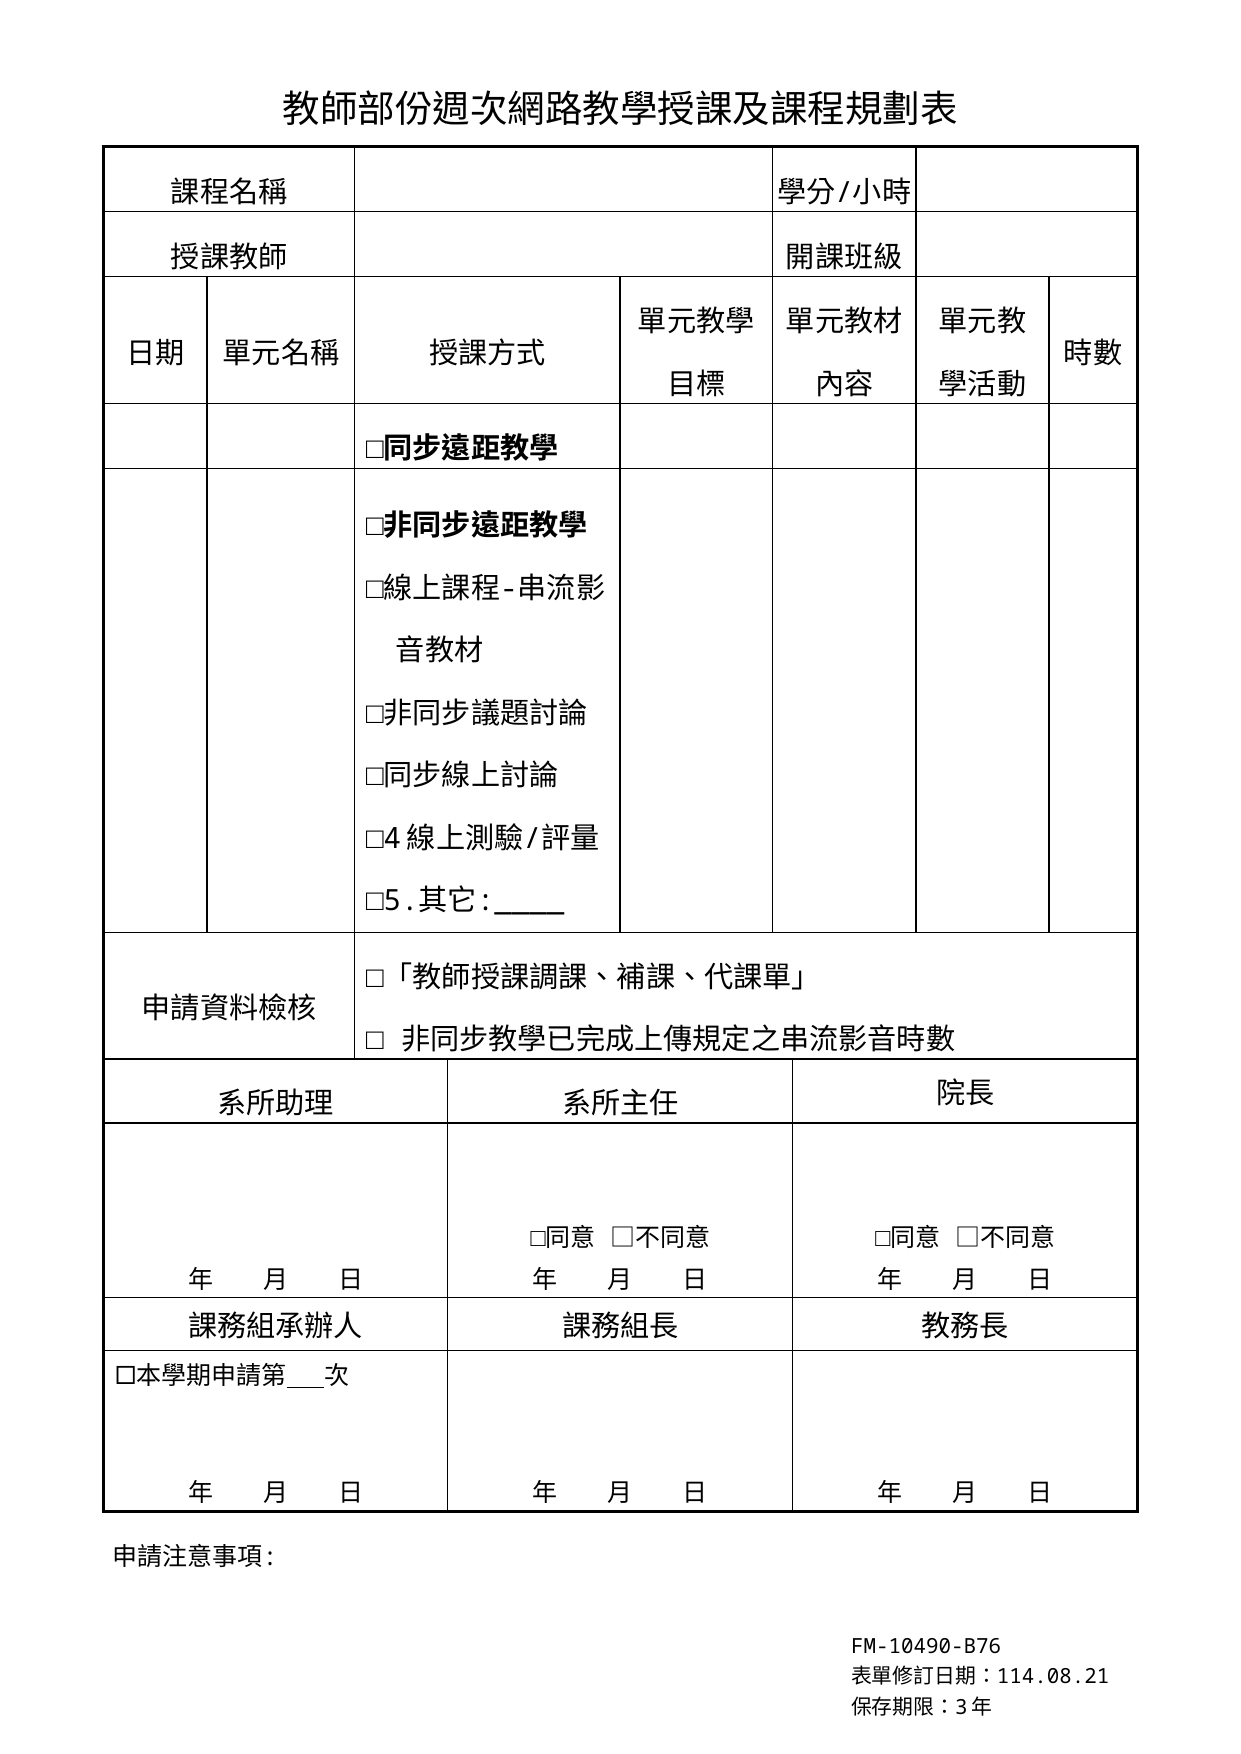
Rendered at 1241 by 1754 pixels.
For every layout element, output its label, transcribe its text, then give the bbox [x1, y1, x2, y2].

table_cell 課務組承辦人 [105, 1298, 447, 1350]
table_cell [355, 212, 772, 276]
table_cell □非同步遠距教學 □線上課程-串流影音教材 □非同步議題討論 □同步線上討論 □4線上測驗/評量 □5.其它:____ [355, 469, 619, 931]
table_cell [917, 469, 1048, 931]
table_cell [773, 469, 915, 931]
table_cell [917, 212, 1136, 276]
table_cell 年 月 日 [105, 1124, 447, 1297]
table_cell 單元教材內容 [773, 277, 915, 402]
table_cell [621, 404, 772, 467]
table_cell 開課班級 [773, 212, 915, 276]
table_cell 時數 [1050, 277, 1136, 402]
table_cell 授課教師 [105, 212, 354, 276]
table_cell 院長 [793, 1060, 1136, 1122]
table_header [917, 148, 1136, 211]
table_cell [621, 469, 772, 931]
table_cell [1050, 469, 1136, 931]
table_cell 本學期申請第 次 年 月 日 [105, 1351, 447, 1509]
table_cell 課務組長 [448, 1298, 792, 1350]
table_cell 教務長 [793, 1298, 1136, 1350]
table_header [355, 148, 772, 211]
table_cell [105, 469, 206, 931]
table_cell 年 月 日 [448, 1351, 792, 1509]
text 教師部份週次網路教學授課及課程規劃表 [112, 64, 1128, 126]
table_cell 授課方式 [355, 277, 619, 402]
table_cell [1050, 404, 1136, 467]
table_cell 單元教學目標 [621, 277, 772, 402]
table_header 學分/小時 [773, 148, 915, 211]
table_cell [208, 404, 354, 467]
subtitle 申請注意事項: [112, 1513, 1128, 1575]
table_cell [773, 404, 915, 467]
table_cell □同意 □不同意 年 月 日 [448, 1124, 792, 1297]
table_cell 系所主任 [448, 1060, 792, 1122]
table_cell □同意 □不同意 年 月 日 [793, 1124, 1136, 1297]
table_cell 單元教學活動 [917, 277, 1048, 402]
table_cell [917, 404, 1048, 467]
table_cell 年 月 日 [793, 1351, 1136, 1509]
table_cell [208, 469, 354, 931]
table_cell □「教師授課調課、補課、代課單」 □ 非同步教學已完成上傳規定之串流影音時數 [355, 933, 1136, 1058]
table_cell 系所助理 [105, 1060, 447, 1122]
table_header 課程名稱 [105, 148, 354, 211]
table_cell 單元名稱 [208, 277, 354, 402]
table_cell [105, 404, 206, 467]
table_cell 申請資料檢核 [105, 933, 354, 1058]
table_cell 日期 [105, 277, 206, 402]
table_cell □同步遠距教學 [355, 404, 619, 467]
